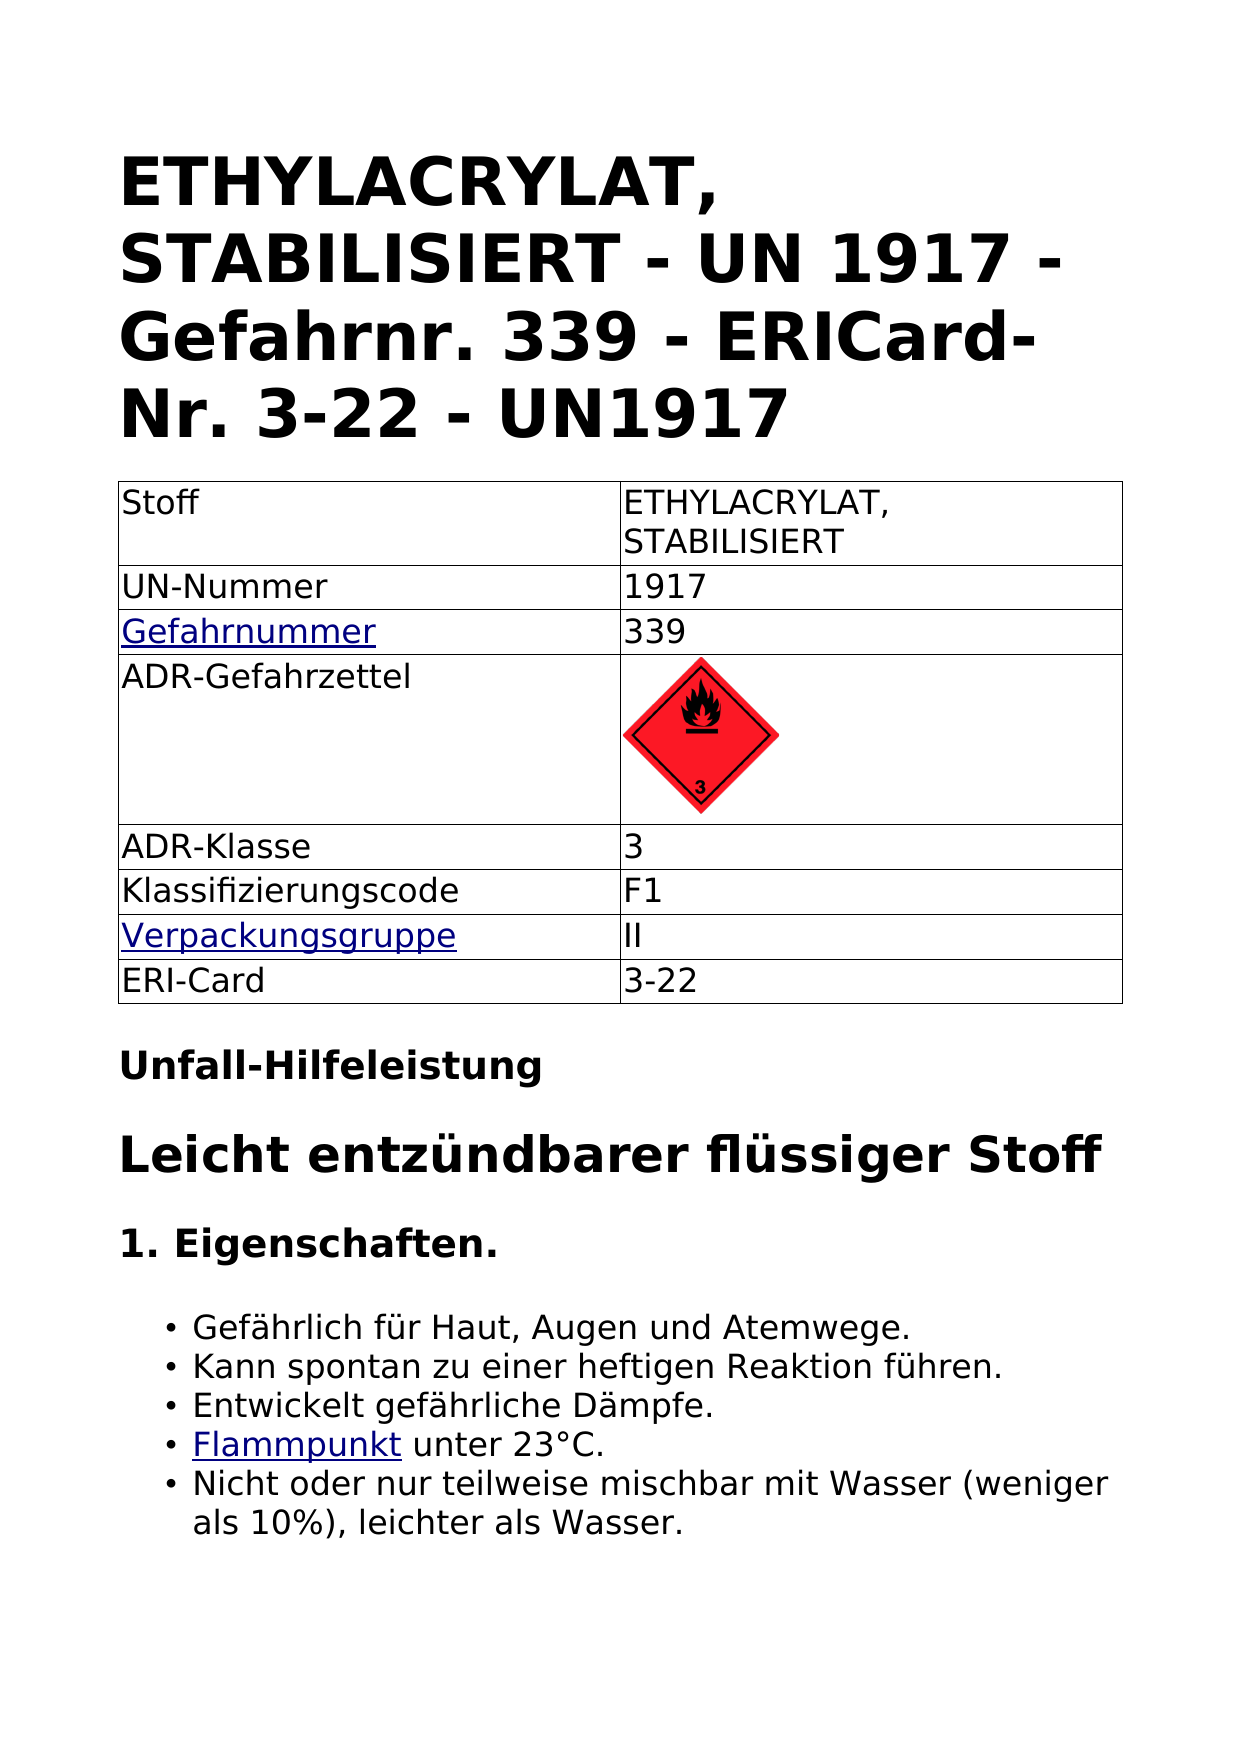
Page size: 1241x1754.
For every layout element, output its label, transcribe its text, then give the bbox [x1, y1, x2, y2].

table_cell ERI-Card [119, 960, 620, 1003]
picture [622, 657, 780, 814]
table_cell ADR-Klasse [119, 825, 620, 869]
table_header ETHYLACRYLAT, STABILISIERT [621, 482, 1122, 564]
subtitle Unfall-Hilfeleistung [118, 1043, 1122, 1088]
table_cell 1917 [621, 566, 1122, 609]
table_cell ADR-Gefahrzettel [119, 655, 620, 824]
table_cell [621, 655, 1122, 824]
table_cell II [621, 915, 1122, 958]
table_cell 3-22 [621, 960, 1122, 1003]
list Nicht oder nur teilweise mischbar mit Wasser (weniger als 10%), leichter als Wasser. [177, 1464, 1122, 1542]
table_cell UN-Nummer [119, 566, 620, 609]
list Flammpunkt unter 23°C. [177, 1425, 1122, 1464]
table_cell 3 [621, 825, 1122, 869]
subtitle 1. Eigenschaften. [118, 1222, 1122, 1267]
list Entwickelt gefährliche Dämpfe. [177, 1387, 1122, 1425]
subtitle Leicht entzündbarer flüssiger Stoff [118, 1126, 1122, 1184]
table_cell Klassifizierungscode [119, 870, 620, 914]
table_header Stoff [119, 482, 620, 564]
table_cell Gefahrnummer [119, 610, 620, 654]
table_cell F1 [621, 870, 1122, 914]
table_cell 339 [621, 610, 1122, 654]
table_cell Verpackungsgruppe [119, 915, 620, 958]
list Kann spontan zu einer heftigen Reaktion führen. [177, 1348, 1122, 1387]
list Gefährlich für Haut, Augen und Atemwege. [177, 1309, 1122, 1348]
subtitle ETHYLACRYLAT, STABILISIERT - UN 1917 - Gefahrnr. 339 - ERICard-Nr. 3-22 - UN1917 [118, 143, 1122, 453]
